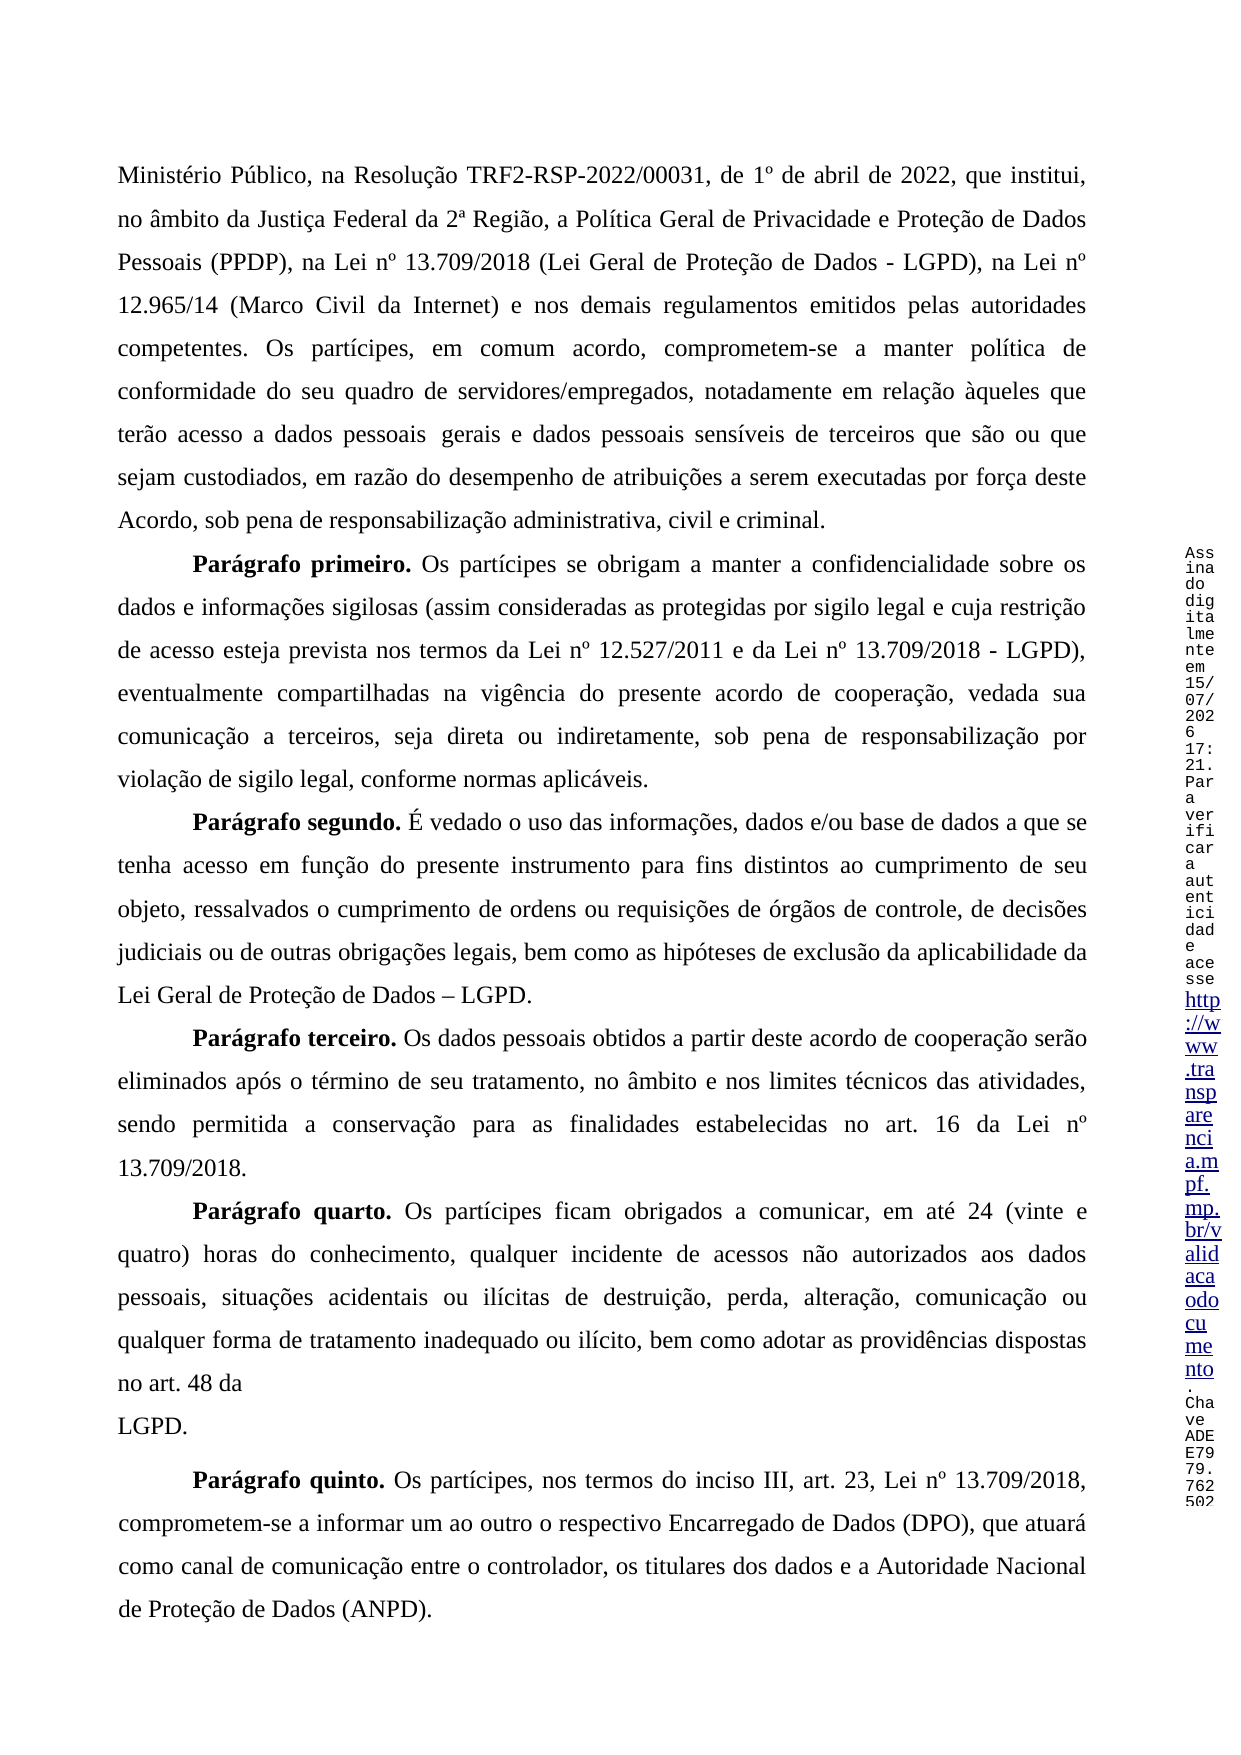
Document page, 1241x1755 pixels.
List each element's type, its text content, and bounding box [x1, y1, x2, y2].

text Assinado digitalmente em 15/07/2026 17:21. Para verificar a autenticidade acesse http://www.transparencia.mpf.mp.br/validacaodocumento. Chave ADEE7979.7625026C.F05291A7.69D0F821 [1185, 1241, 1222, 1506]
text Parágrafo quarto. Os partícipes ficam obrigados a comunicar, em até 24 (vinte e quatro) horas do conhecimento, qualquer incidente de acessos não autorizados aos dados pessoais, situações acidentais ou ilícitas de destruição, perda, alteração, comunicação ou qualquer forma de tratamento inadequado ou ilícito, bem como adotar as providências dispostas no art. 48 da [117, 1196, 1088, 1397]
text LGPD. [117, 1411, 1123, 1440]
text Parágrafo primeiro. Os partícipes se obrigam a manter a confidencialidade sobre os dados e informações sigilosas (assim consideradas as protegidas por sigilo legal e cuja restrição de acesso esteja prevista nos termos da Lei nº 12.527/2011 e da Lei nº 13.709/2018 - LGPD), eventualmente compartilhadas na vigência do presente acordo de cooperação, vedada sua comunicação a terceiros, seja direta ou indiretamente, sob pena de responsabilização por violação de sigilo legal, conforme normas aplicáveis. [117, 549, 1087, 793]
text [1183, 542, 1222, 1506]
text Parágrafo quinto. Os partícipes, nos termos do inciso III, art. 23, Lei nº 13.709/2018, comprometem-se a informar um ao outro o respectivo Encarregado de Dados (DPO), que atuará como canal de comunicação entre o controlador, os titulares dos dados e a Autoridade Nacional de Proteção de Dados (ANPD). [118, 1465, 1088, 1623]
text Parágrafo segundo. É vedado o uso das informações, dados e/ou base de dados a que se tenha acesso em função do presente instrumento para fins distintos ao cumprimento de seu objeto, ressalvados o cumprimento de ordens ou requisições de órgãos de controle, de decisões judiciais ou de outras obrigações legais, bem como as hipóteses de exclusão da aplicabilidade da Lei Geral de Proteção de Dados – LGPD. [117, 807, 1088, 1009]
text Parágrafo terceiro. Os dados pessoais obtidos a partir deste acordo de cooperação serão eliminados após o término de seu tratamento, no âmbito e nos limites técnicos das atividades, sendo permitida a conservação para as finalidades estabelecidas no art. 16 da Lei nº 13.709/2018. [117, 1023, 1088, 1181]
text Ministério Público, na Resolução TRF2-RSP-2022/00031, de 1º de abril de 2022, que institui, no âmbito da Justiça Federal da 2ª Região, a Política Geral de Privacidade e Proteção de Dados Pessoais (PPDP), na Lei nº 13.709/2018 (Lei Geral de Proteção de Dados - LGPD), na Lei nº 12.965/14 (Marco Civil da Internet) e nos demais regulamentos emitidos pelas autoridades competentes. Os partícipes, em comum acordo, comprometem-se a manter política de conformidade do seu quadro de servidores/empregados, notadamente em relação àqueles que terão acesso a dados pessoais gerais e dados pessoais sensíveis de terceiros que são ou que sejam custodiados, em razão do desempenho de atribuições a serem executadas por força deste Acordo, sob pena de responsabilização administrativa, civil e criminal. [117, 161, 1087, 534]
text Assinado digitalmente em 15/07/2026 17:21. Para verificar a autenticidade acesse http://www.transparencia.mpf.mp.br/validacaodocumento. Chave ADEE7979.7625026C.F05291A7.69D0F821 [1185, 545, 1222, 1239]
